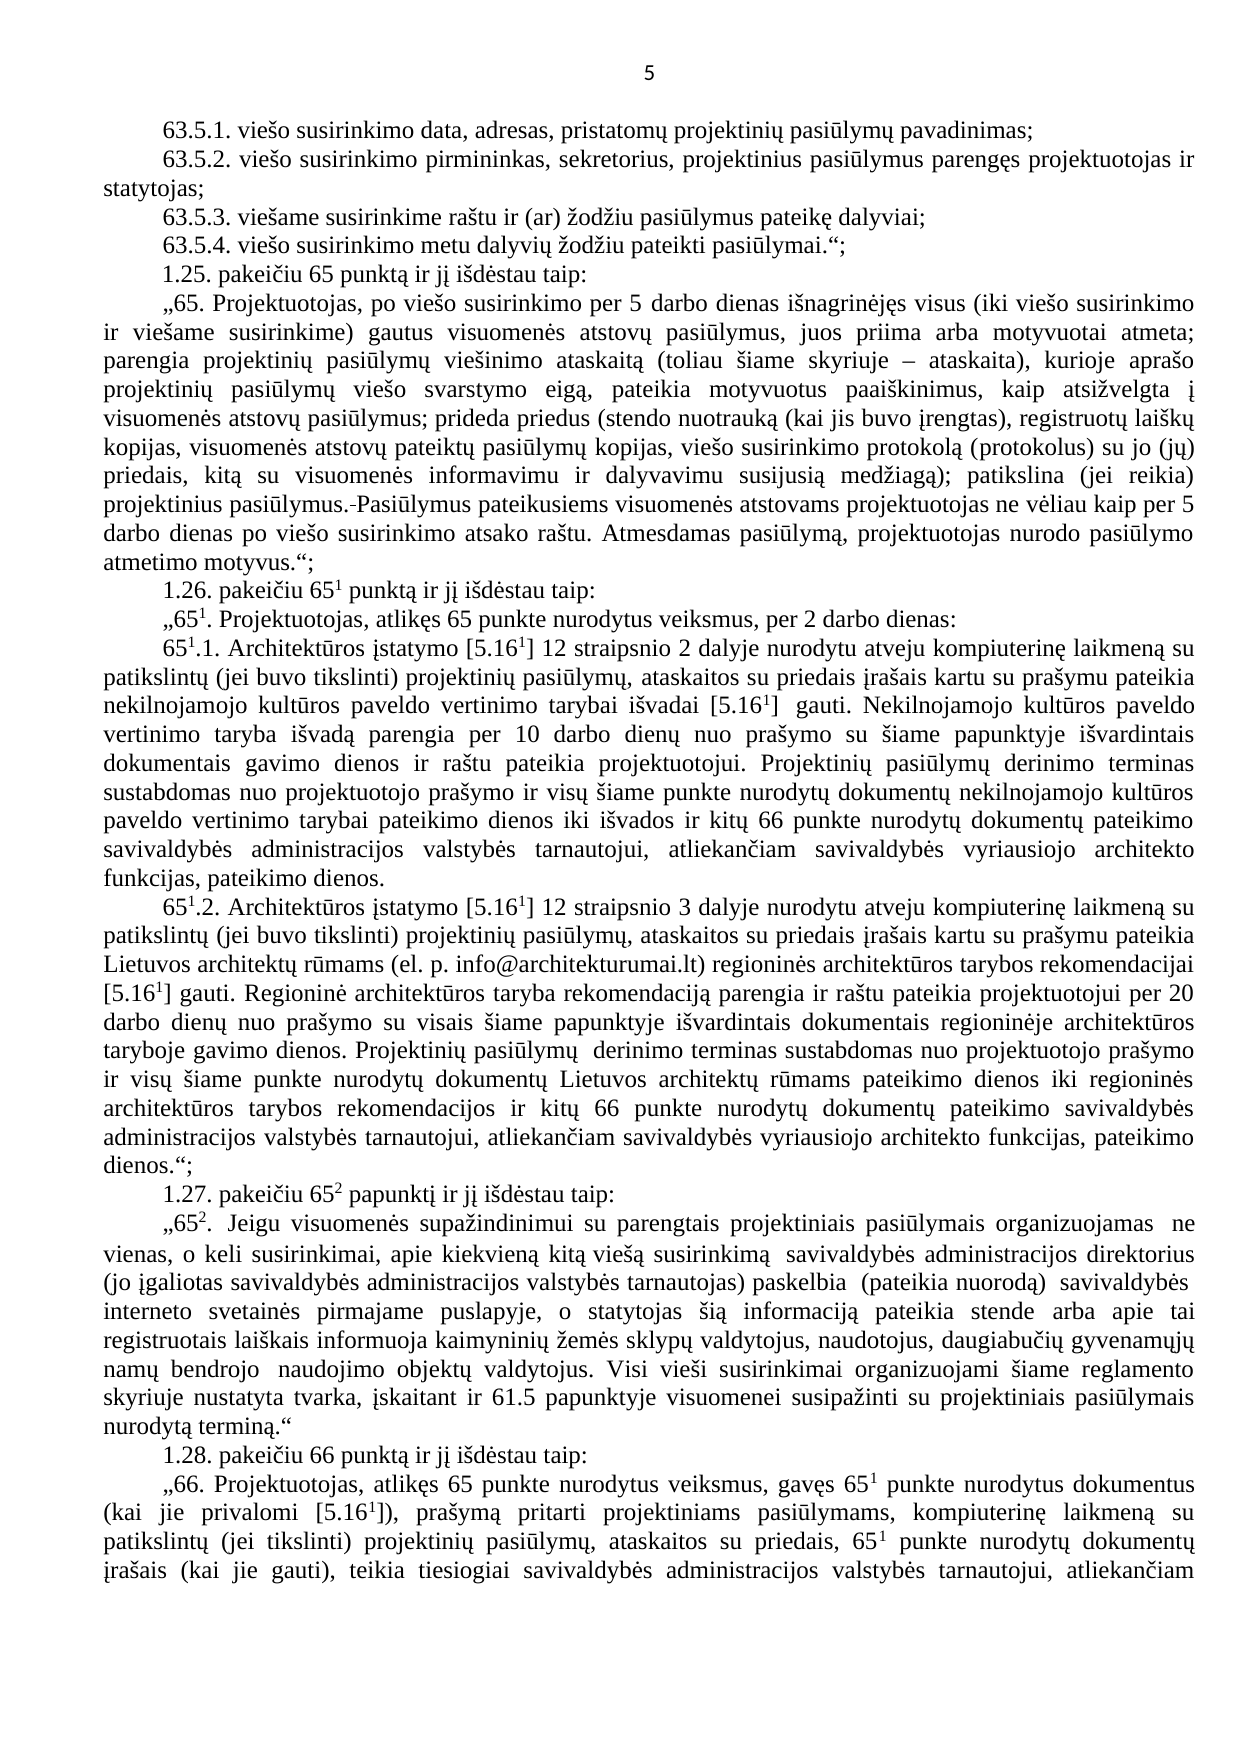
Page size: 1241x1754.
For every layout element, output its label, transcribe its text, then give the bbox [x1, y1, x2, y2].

text „66. Projektuotojas, atlikęs 65 punkte nurodytus veiksmus, gavęs 651 punkte nurodytus dokumentus (kai jie privalomi [5.161]), prašymą pritarti projektiniams pasiūlymams, kompiuterinę laikmeną su patikslintų (jei tikslinti) projektinių pasiūlymų, ataskaitos su priedais, 651 punkte nurodytų dokumentų įrašais (kai jie gauti), teikia tiesiogiai savivaldybės administracijos valstybės tarnautojui, atliekančiam [103, 1469, 1195, 1584]
text „65. Projektuotojas, po viešo susirinkimo per 5 darbo dienas išnagrinėjęs visus (iki viešo susirinkimo ir viešame susirinkime) gautus visuomenės atstovų pasiūlymus, juos priima arba motyvuotai atmeta; parengia projektinių pasiūlymų viešinimo ataskaitą (toliau šiame skyriuje – ataskaita), kurioje aprašo projektinių pasiūlymų viešo svarstymo eigą, pateikia motyvuotus paaiškinimus, kaip atsižvelgta į visuomenės atstovų pasiūlymus; prideda priedus (stendo nuotrauką (kai jis buvo įrengtas), registruotų laiškų kopijas, visuomenės atstovų pateiktų pasiūlymų kopijas, viešo susirinkimo protokolą (protokolus) su jo (jų) priedais, kitą su visuomenės informavimu ir dalyvavimu susijusią medžiagą); patikslina (jei reikia) projektinius pasiūlymus. Pasiūlymus pateikusiems visuomenės atstovams projektuotojas ne vėliau kaip per 5 darbo dienas po viešo susirinkimo atsako raštu. Atmesdamas pasiūlymą, projektuotojas nurodo pasiūlymo atmetimo motyvus.“; [103, 288, 1195, 575]
text 1.28. pakeičiu 66 punktą ir jį išdėstau taip: [103, 1440, 1195, 1469]
text „651. Projektuotojas, atlikęs 65 punkte nurodytus veiksmus, per 2 darbo dienas: [103, 604, 1195, 633]
text 63.5.4. viešo susirinkimo metu dalyvių žodžiu pateikti pasiūlymai.“; [103, 230, 1195, 259]
text 1.27. pakeičiu 652 papunktį ir jį išdėstau taip: [103, 1179, 1195, 1208]
text 1.26. pakeičiu 651 punktą ir jį išdėstau taip: [103, 575, 1195, 604]
text 63.5.3. viešame susirinkime raštu ir (ar) žodžiu pasiūlymus pateikę dalyviai; [103, 202, 1195, 230]
text 63.5.2. viešo susirinkimo pirmininkas, sekretorius, projektinius pasiūlymus parengęs projektuotojas ir statytojas; [103, 144, 1195, 202]
text 651.2. Architektūros įstatymo [5.161] 12 straipsnio 3 dalyje nurodytu atveju kompiuterinę laikmeną su patikslintų (jei buvo tikslinti) projektinių pasiūlymų, ataskaitos su priedais įrašais kartu su prašymu pateikia Lietuvos architektų rūmams (el. p. info@architekturumai.lt) regioninės architektūros tarybos rekomendacijai [5.161] gauti. Regioninė architektūros taryba rekomendaciją parengia ir raštu pateikia projektuotojui per 20 darbo dienų nuo prašymo su visais šiame papunktyje išvardintais dokumentais regioninėje architektūros taryboje gavimo dienos. Projektinių pasiūlymų derinimo terminas sustabdomas nuo projektuotojo prašymo ir visų šiame punkte nurodytų dokumentų Lietuvos architektų rūmams pateikimo dienos iki regioninės architektūros tarybos rekomendacijos ir kitų 66 punkte nurodytų dokumentų pateikimo savivaldybės administracijos valstybės tarnautojui, atliekančiam savivaldybės vyriausiojo architekto funkcijas, pateikimo dienos.“; [103, 892, 1195, 1179]
text 1.25. pakeičiu 65 punktą ir jį išdėstau taip: [103, 259, 1195, 288]
text 63.5.1. viešo susirinkimo data, adresas, pristatomų projektinių pasiūlymų pavadinimas; [103, 115, 1195, 144]
text 651.1. Architektūros įstatymo [5.161] 12 straipsnio 2 dalyje nurodytu atveju kompiuterinę laikmeną su patikslintų (jei buvo tikslinti) projektinių pasiūlymų, ataskaitos su priedais įrašais kartu su prašymu pateikia nekilnojamojo kultūros paveldo vertinimo tarybai išvadai [5.161] gauti. Nekilnojamojo kultūros paveldo vertinimo taryba išvadą parengia per 10 darbo dienų nuo prašymo su šiame papunktyje išvardintais dokumentais gavimo dienos ir raštu pateikia projektuotojui. Projektinių pasiūlymų derinimo terminas sustabdomas nuo projektuotojo prašymo ir visų šiame punkte nurodytų dokumentų nekilnojamojo kultūros paveldo vertinimo tarybai pateikimo dienos iki išvados ir kitų 66 punkte nurodytų dokumentų pateikimo savivaldybės administracijos valstybės tarnautojui, atliekančiam savivaldybės vyriausiojo architekto funkcijas, pateikimo dienos. [103, 633, 1195, 892]
text „652. Jeigu visuomenės supažindinimui su parengtais projektiniais pasiūlymais organizuojamas ne vienas, o keli susirinkimai, apie kiekvieną kitą viešą susirinkimą savivaldybės administracijos direktorius (jo įgaliotas savivaldybės administracijos valstybės tarnautojas) paskelbia (pateikia nuorodą) savivaldybės interneto svetainės pirmajame puslapyje, o statytojas šią informaciją pateikia stende arba apie tai registruotais laiškais informuoja kaimyninių žemės sklypų valdytojus, naudotojus, daugiabučių gyvenamųjų namų bendrojo naudojimo objektų valdytojus. Visi vieši susirinkimai organizuojami šiame reglamento skyriuje nustatyta tvarka, įskaitant ir 61.5 papunktyje visuomenei susipažinti su projektiniais pasiūlymais nurodytą terminą.“ [103, 1208, 1195, 1440]
